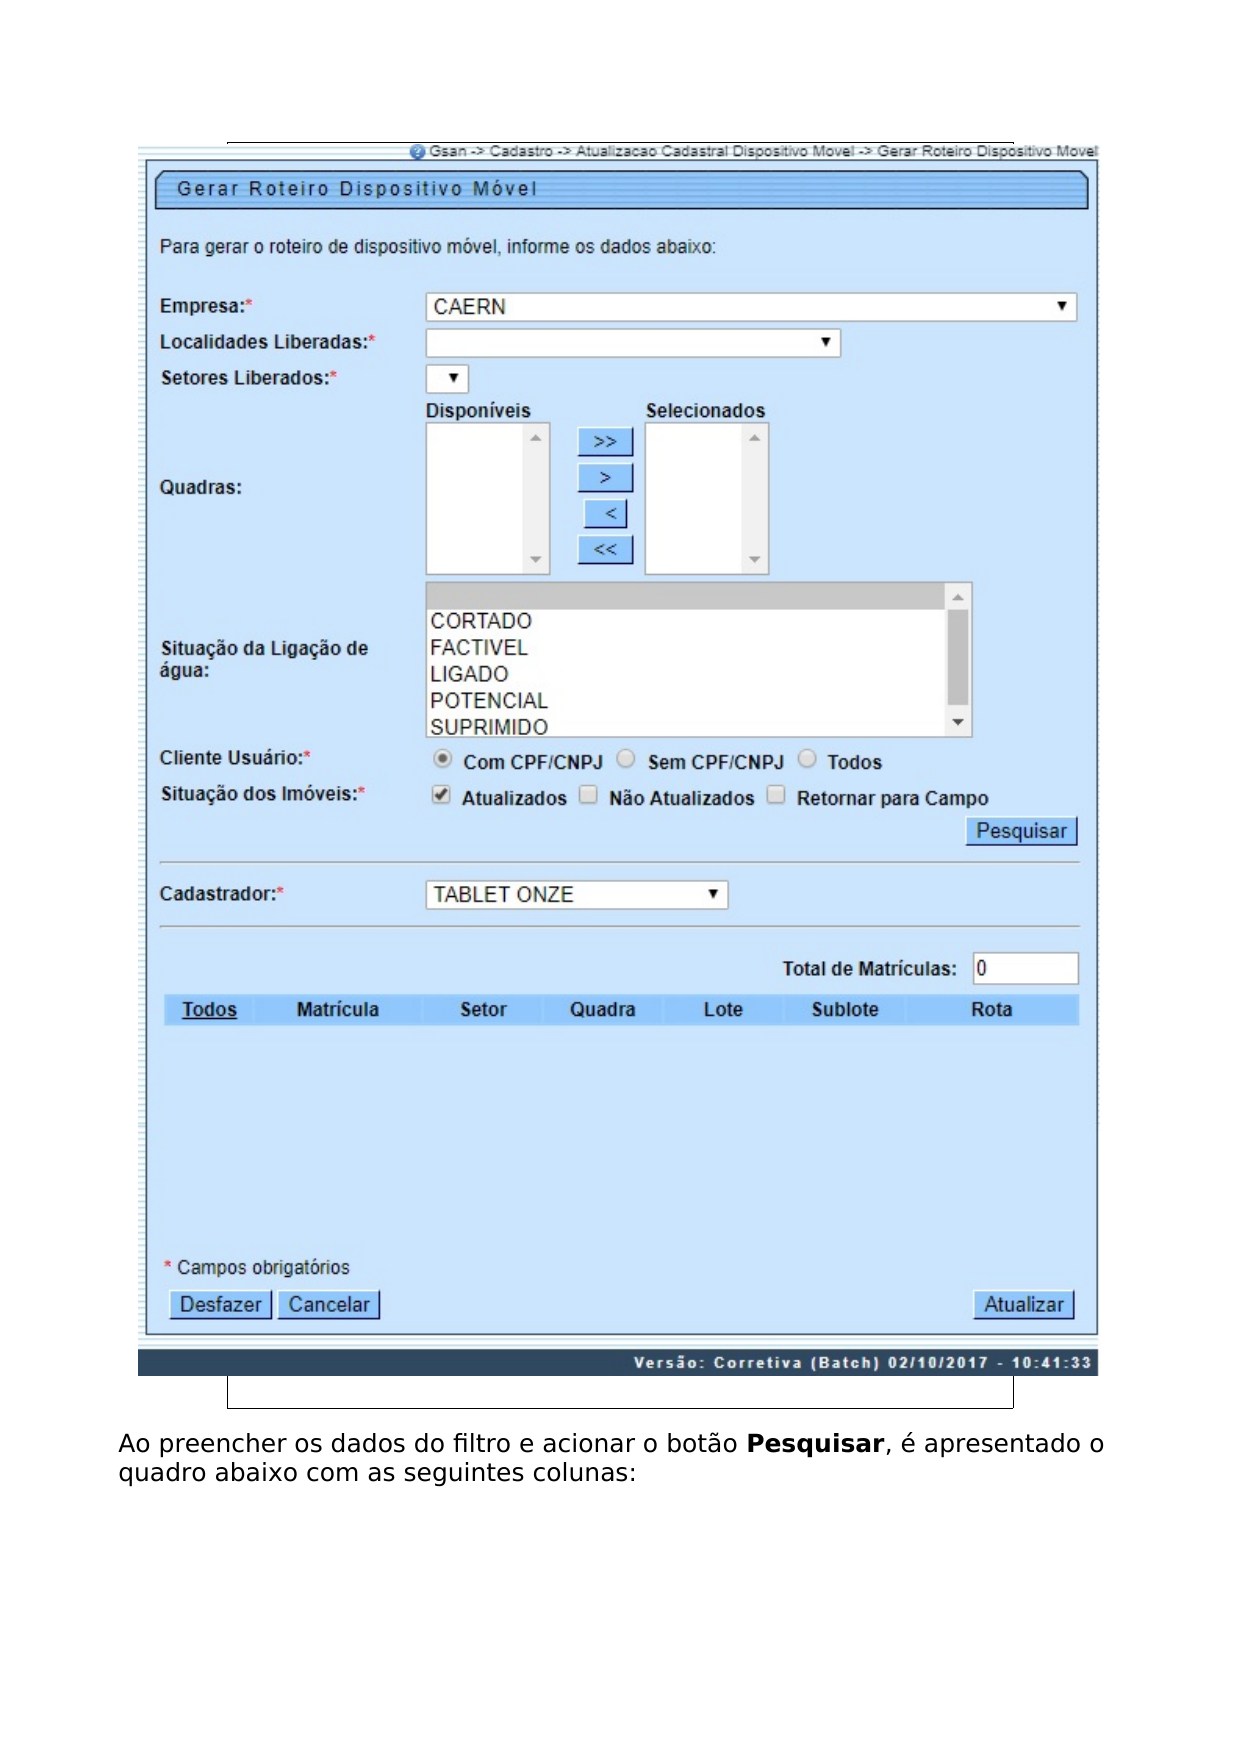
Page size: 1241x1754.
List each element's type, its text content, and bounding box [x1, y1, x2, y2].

table_header [228, 1376, 1013, 1408]
picture [138, 144, 1103, 1376]
text Ao preencher os dados do filtro e acionar o botão Pesquisar, é apresentado o quadro abaixo com as seguintes colunas: [118, 1429, 1122, 1488]
